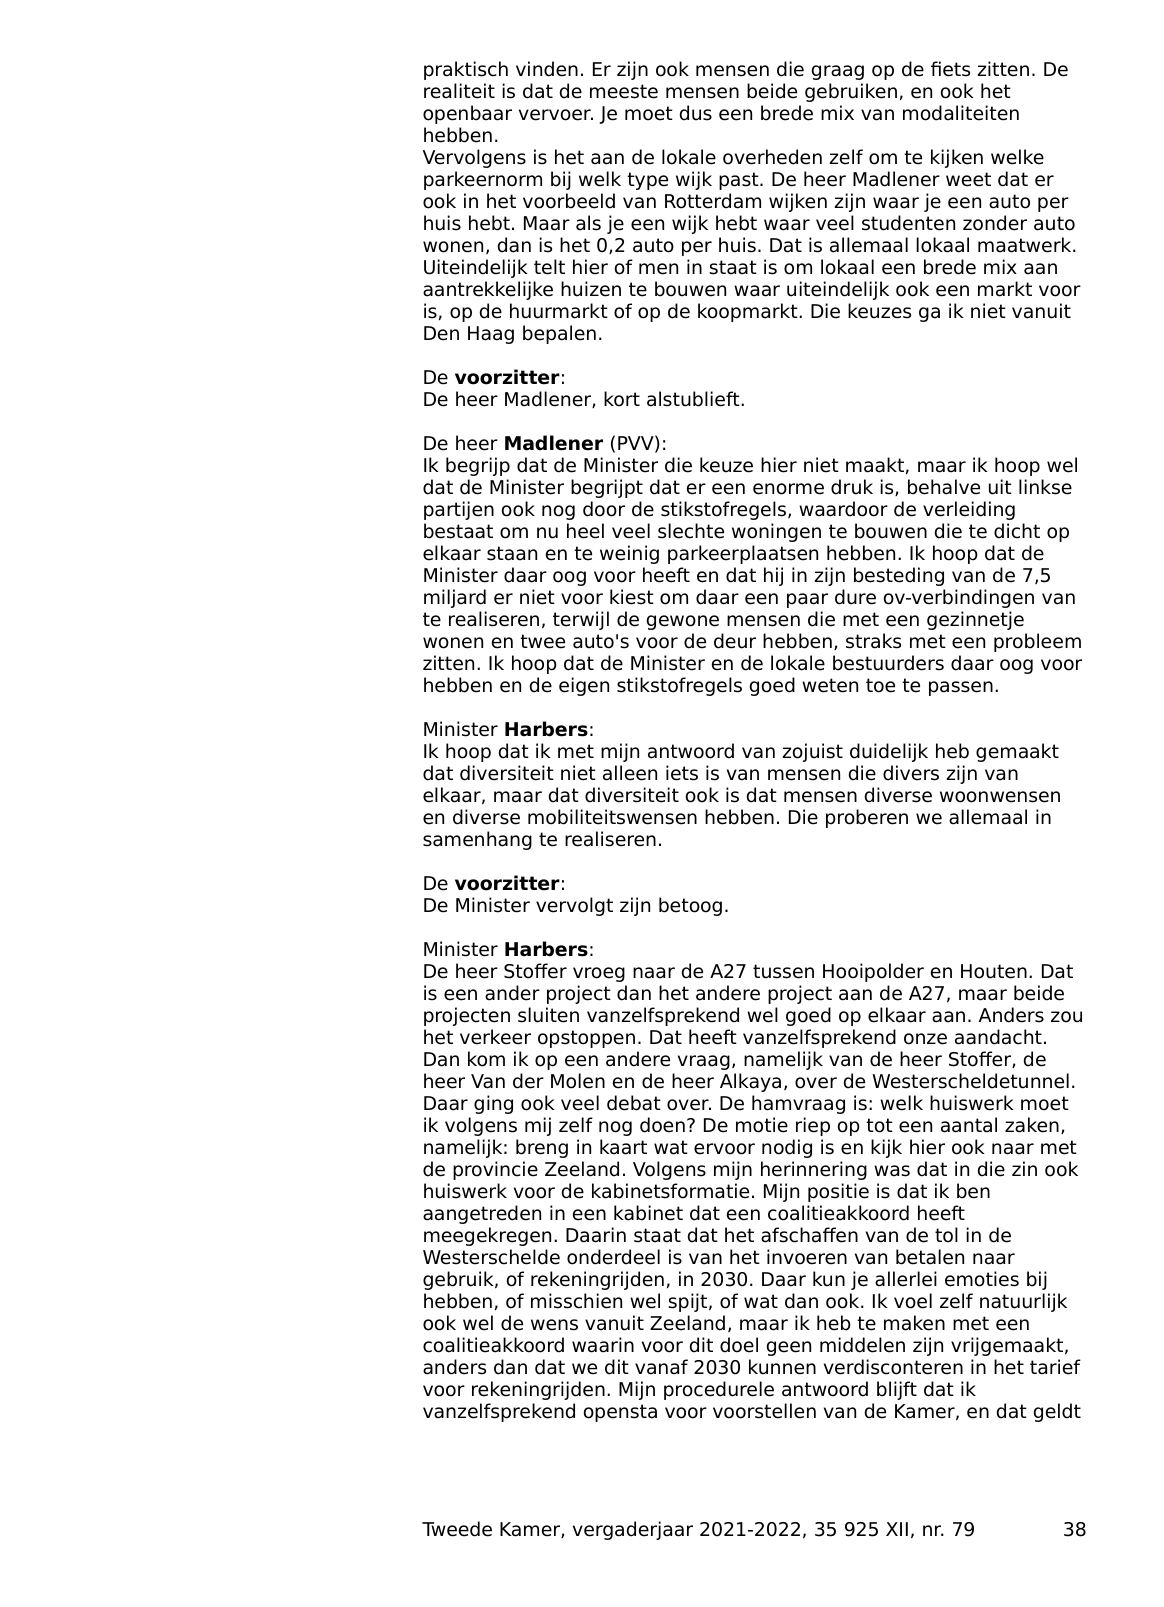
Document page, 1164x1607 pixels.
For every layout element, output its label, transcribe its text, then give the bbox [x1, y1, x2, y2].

text De heer Madlener (PVV): [422, 433, 1087, 455]
text De voorzitter: [422, 873, 1087, 895]
text De Minister vervolgt zijn betoog. [422, 895, 1087, 917]
text Ik hoop dat ik met mijn antwoord van zojuist duidelijk heb gemaakt dat diversiteit niet alleen iets is van mensen die divers zijn van elkaar, maar dat diversiteit ook is dat mensen diverse woonwensen en diverse mobiliteitswensen hebben. Die proberen we allemaal in samenhang te realiseren. [422, 741, 1087, 851]
text Ik begrijp dat de Minister die keuze hier niet maakt, maar ik hoop wel dat de Minister begrijpt dat er een enorme druk is, behalve uit linkse partijen ook nog door de stikstofregels, waardoor de verleiding bestaat om nu heel veel slechte woningen te bouwen die te dicht op elkaar staan en te weinig parkeerplaatsen hebben. Ik hoop dat de Minister daar oog voor heeft en dat hij in zijn besteding van de 7,5 miljard er niet voor kiest om daar een paar dure ov-verbindingen van te realiseren, terwijl de gewone mensen die met een gezinnetje wonen en twee auto's voor de deur hebben, straks met een probleem zitten. Ik hoop dat de Minister en de lokale bestuurders daar oog voor hebben en de eigen stikstofregels goed weten toe te passen. [422, 455, 1087, 697]
text Minister Harbers: [422, 939, 1087, 961]
text De heer Stoffer vroeg naar de A27 tussen Hooipolder en Houten. Dat is een ander project dan het andere project aan de A27, maar beide projecten sluiten vanzelfsprekend wel goed op elkaar aan. Anders zou het verkeer opstoppen. Dat heeft vanzelfsprekend onze aandacht. [422, 961, 1087, 1049]
text praktisch vinden. Er zijn ook mensen die graag op de fiets zitten. De realiteit is dat de meeste mensen beide gebruiken, en ook het openbaar vervoer. Je moet dus een brede mix van modaliteiten hebben. [422, 59, 1087, 147]
text De voorzitter: [422, 367, 1087, 389]
text Vervolgens is het aan de lokale overheden zelf om te kijken welke parkeernorm bij welk type wijk past. De heer Madlener weet dat er ook in het voorbeeld van Rotterdam wijken zijn waar je een auto per huis hebt. Maar als je een wijk hebt waar veel studenten zonder auto wonen, dan is het 0,2 auto per huis. Dat is allemaal lokaal maatwerk. Uiteindelijk telt hier of men in staat is om lokaal een brede mix aan aantrekkelijke huizen te bouwen waar uiteindelijk ook een markt voor is, op de huurmarkt of op de koopmarkt. Die keuzes ga ik niet vanuit Den Haag bepalen. [422, 147, 1087, 345]
text Minister Harbers: [422, 719, 1087, 741]
text Dan kom ik op een andere vraag, namelijk van de heer Stoffer, de heer Van der Molen en de heer Alkaya, over de Westerscheldetunnel. Daar ging ook veel debat over. De hamvraag is: welk huiswerk moet ik volgens mij zelf nog doen? De motie riep op tot een aantal zaken, namelijk: breng in kaart wat ervoor nodig is en kijk hier ook naar met de provincie Zeeland. Volgens mijn herinnering was dat in die zin ook huiswerk voor de kabinetsformatie. Mijn positie is dat ik ben aangetreden in een kabinet dat een coalitieakkoord heeft meegekregen. Daarin staat dat het afschaffen van de tol in de Westerschelde onderdeel is van het invoeren van betalen naar gebruik, of rekeningrijden, in 2030. Daar kun je allerlei emoties bij hebben, of misschien wel spijt, of wat dan ook. Ik voel zelf natuurlijk ook wel de wens vanuit Zeeland, maar ik heb te maken met een coalitieakkoord waarin voor dit doel geen middelen zijn vrijgemaakt, anders dan dat we dit vanaf 2030 kunnen verdisconteren in het tarief voor rekeningrijden. Mijn procedurele antwoord blijft dat ik vanzelfsprekend opensta voor voorstellen van de Kamer, en dat geldt [422, 1049, 1087, 1423]
text De heer Madlener, kort alstublieft. [422, 389, 1087, 411]
